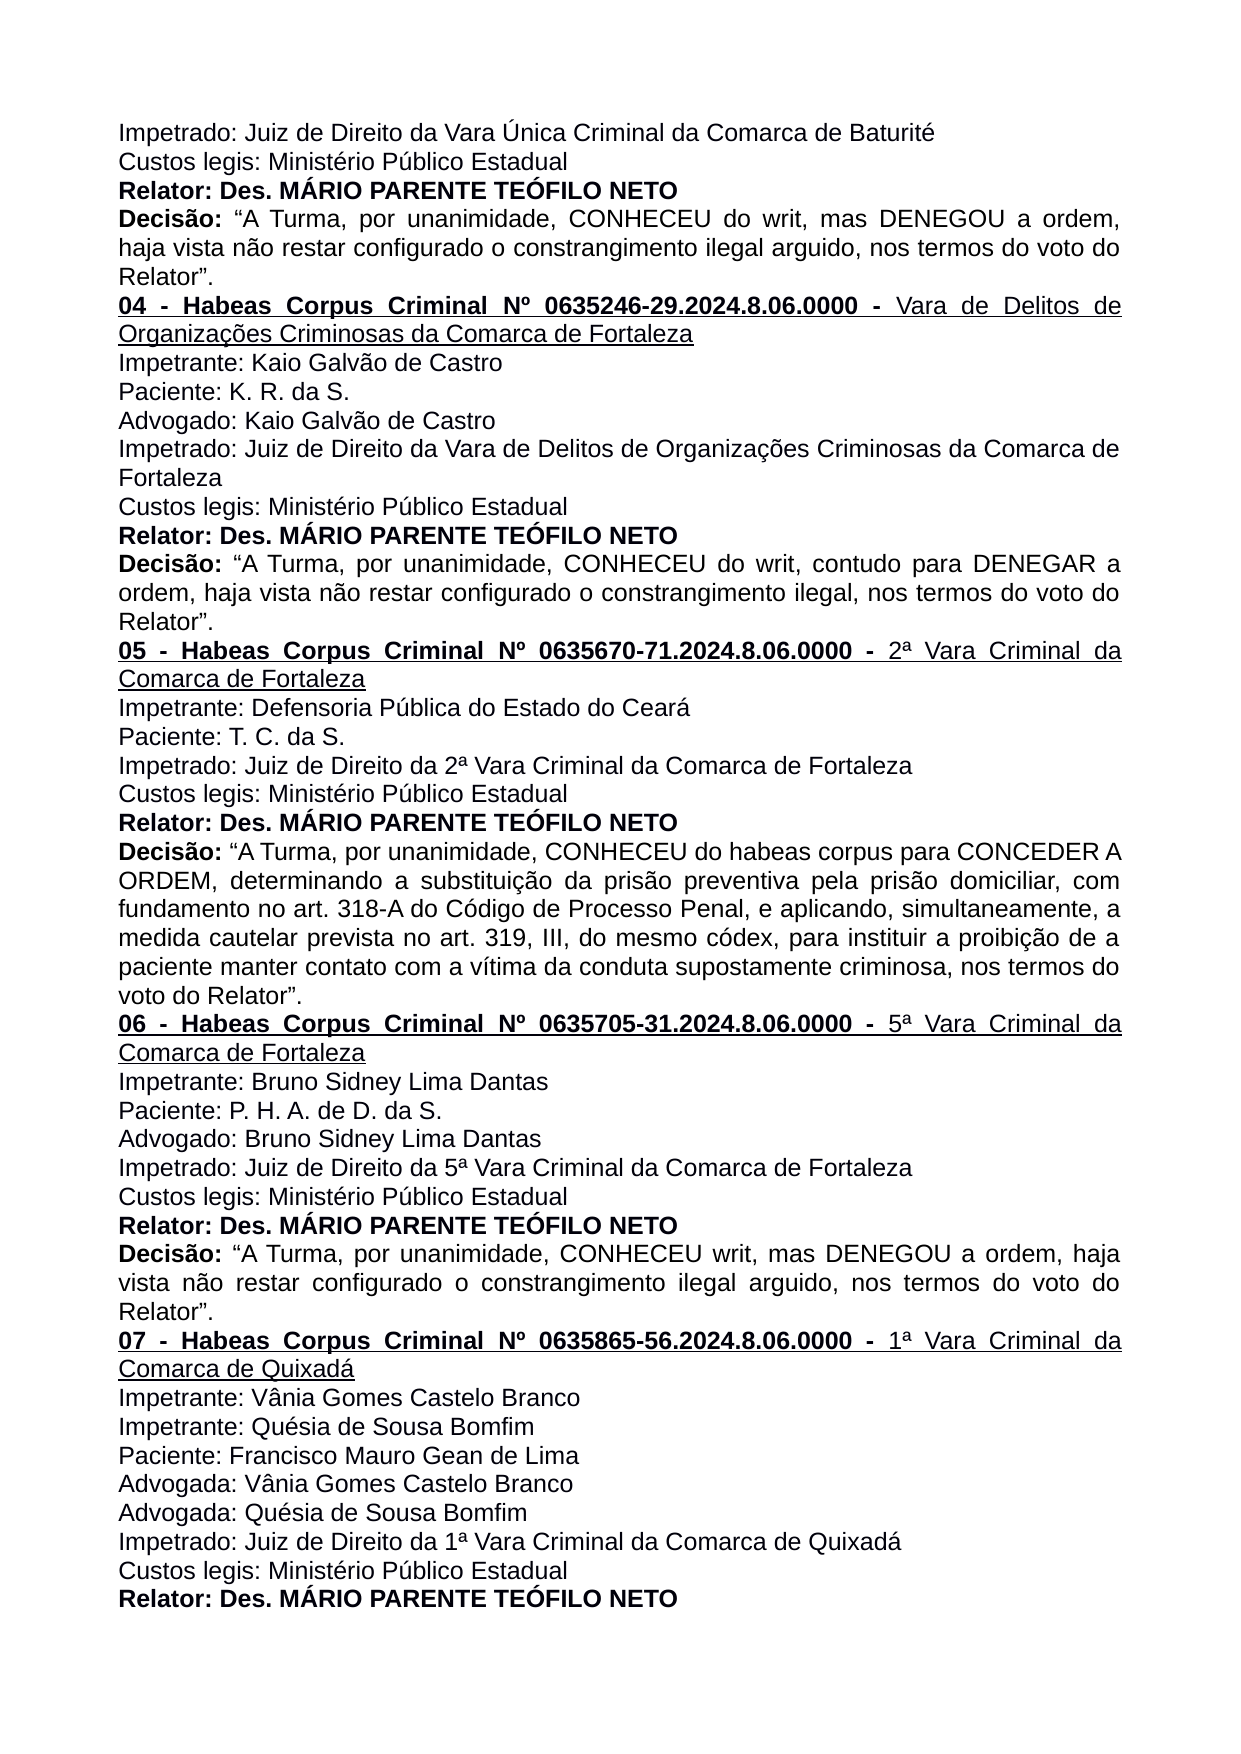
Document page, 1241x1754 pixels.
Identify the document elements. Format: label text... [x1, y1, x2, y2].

text Custos legis: Ministério Público Estadual [118, 1556, 1122, 1584]
text Impetrante: Quésia de Sousa Bomfim [118, 1412, 1122, 1441]
text Paciente: K. R. da S. [118, 377, 1122, 406]
text Custos legis: Ministério Público Estadual [118, 147, 1122, 176]
text Paciente: T. C. da S. [118, 722, 1122, 751]
text Relator: Des. MÁRIO PARENTE TEÓFILO NETO [118, 1211, 1122, 1239]
text Impetrante: Vânia Gomes Castelo Branco [118, 1383, 1122, 1412]
text Custos legis: Ministério Público Estadual [118, 779, 1122, 808]
text Relator: Des. MÁRIO PARENTE TEÓFILO NETO [118, 1584, 1122, 1613]
text Impetrado: Juiz de Direito da 2ª Vara Criminal da Comarca de Fortaleza [118, 751, 1122, 779]
text Advogada: Vânia Gomes Castelo Branco [118, 1469, 1122, 1498]
text Comarca de Fortaleza [118, 1036, 1122, 1067]
text Comarca de Fortaleza [118, 662, 1122, 693]
text Organizações Criminosas da Comarca de Fortaleza [118, 317, 1122, 348]
text Relator: Des. MÁRIO PARENTE TEÓFILO NETO [118, 176, 1122, 204]
text Advogado: Bruno Sidney Lima Dantas [118, 1124, 1122, 1153]
text Advogado: Kaio Galvão de Castro [118, 406, 1122, 434]
text Relator: Des. MÁRIO PARENTE TEÓFILO NETO [118, 808, 1122, 837]
text 05 - Habeas Corpus Criminal Nº 0635670-71.2024.8.06.0000 - 2ª Vara Criminal da [118, 636, 1122, 661]
text Impetrante: Bruno Sidney Lima Dantas [118, 1067, 1122, 1096]
text Paciente: Francisco Mauro Gean de Lima [118, 1441, 1122, 1469]
text Relator: Des. MÁRIO PARENTE TEÓFILO NETO [118, 521, 1122, 549]
text Decisão: “A Turma, por unanimidade, CONHECEU writ, mas DENEGOU a ordem, haja vista não restar configurado o constrangimento ilegal arguido, nos termos do voto do Relator”. [118, 1239, 1122, 1326]
text Comarca de Quixadá [118, 1352, 1122, 1383]
text 07 - Habeas Corpus Criminal Nº 0635865-56.2024.8.06.0000 - 1ª Vara Criminal da [118, 1326, 1122, 1351]
text Impetrante: Defensoria Pública do Estado do Ceará [118, 693, 1122, 722]
text Advogada: Quésia de Sousa Bomfim [118, 1498, 1122, 1527]
text Custos legis: Ministério Público Estadual [118, 492, 1122, 521]
text Impetrante: Kaio Galvão de Castro [118, 348, 1122, 377]
text 04 - Habeas Corpus Criminal Nº 0635246-29.2024.8.06.0000 - Vara de Delitos de [118, 291, 1122, 316]
text 06 - Habeas Corpus Criminal Nº 0635705-31.2024.8.06.0000 - 5ª Vara Criminal da [118, 1009, 1122, 1034]
text Impetrado: Juiz de Direito da 1ª Vara Criminal da Comarca de Quixadá [118, 1527, 1122, 1556]
text Impetrado: Juiz de Direito da Vara de Delitos de Organizações Criminosas da Comarca de Fortaleza [118, 434, 1122, 492]
text Decisão: “A Turma, por unanimidade, CONHECEU do writ, mas DENEGOU a ordem, haja vista não restar configurado o constrangimento ilegal arguido, nos termos do voto do Relator”. [118, 204, 1122, 291]
text Decisão: “A Turma, por unanimidade, CONHECEU do writ, contudo para DENEGAR a ordem, haja vista não restar configurado o constrangimento ilegal, nos termos do voto do Relator”. [118, 549, 1122, 636]
text Paciente: P. H. A. de D. da S. [118, 1096, 1122, 1124]
text Impetrado: Juiz de Direito da 5ª Vara Criminal da Comarca de Fortaleza [118, 1153, 1122, 1182]
text Impetrado: Juiz de Direito da Vara Única Criminal da Comarca de Baturité [118, 118, 1122, 147]
text Decisão: “A Turma, por unanimidade, CONHECEU do habeas corpus para CONCEDER A ORDEM, determinando a substituição da prisão preventiva pela prisão domiciliar, com fundamento no art. 318-A do Código de Processo Penal, e aplicando, simultaneamente, a medida cautelar prevista no art. 319, III, do mesmo códex, para instituir a proibição de a paciente manter contato com a vítima da conduta supostamente criminosa, nos termos do voto do Relator”. [118, 837, 1122, 1009]
text Custos legis: Ministério Público Estadual [118, 1182, 1122, 1211]
